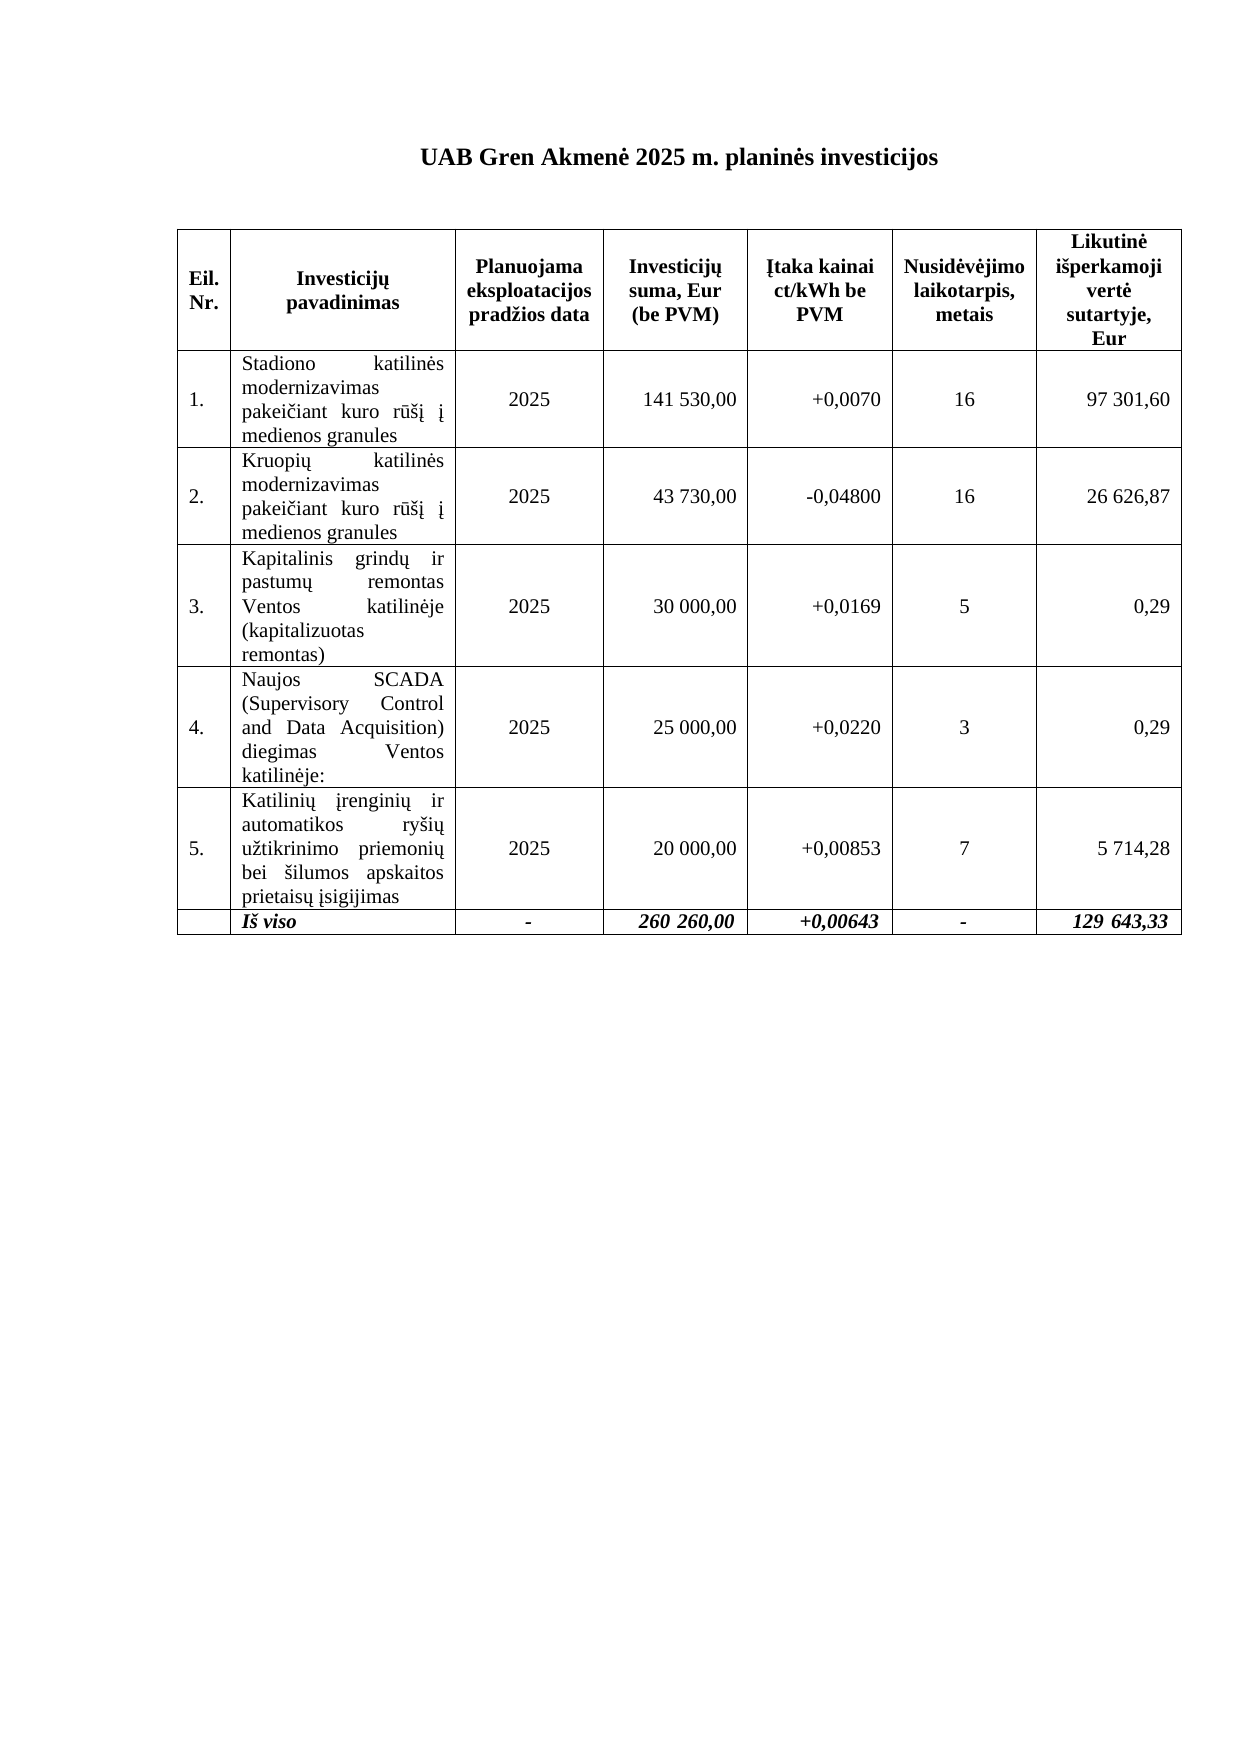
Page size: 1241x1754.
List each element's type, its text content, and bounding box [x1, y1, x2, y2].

table_cell 0,29 [1037, 545, 1181, 666]
table_cell 25 000,00 [604, 667, 747, 787]
table_cell 26 626,87 [1037, 448, 1181, 544]
table_cell 5 [893, 545, 1036, 666]
table_cell 2025 [456, 667, 603, 787]
table_cell 2025 [456, 351, 603, 447]
table_cell +0,0169 [748, 545, 892, 666]
table_cell 2025 [456, 788, 603, 908]
table_cell 141 530,00 [604, 351, 747, 447]
table_cell Stadiono katilinės modernizavimas pakeičiant kuro rūšį į medienos granules [231, 351, 455, 447]
table_header Investicijų suma, Eur (be PVM) [604, 230, 747, 350]
table_cell 5. [178, 788, 230, 908]
table_cell [178, 910, 230, 933]
table_cell +0,0220 [748, 667, 892, 787]
table_cell Kruopių katilinės modernizavimas pakeičiant kuro rūšį į medienos granules [231, 448, 455, 544]
table_cell 1. [178, 351, 230, 447]
table_header Investicijų pavadinimas [231, 230, 455, 350]
text UAB Gren Akmenė 2025 m. planinės investicijos [177, 142, 1181, 171]
table_cell - [456, 910, 603, 933]
table_cell 16 [893, 351, 1036, 447]
table_header Planuojama eksploatacijos pradžios data [456, 230, 603, 350]
table_cell 4. [178, 667, 230, 787]
table_cell +0,0070 [748, 351, 892, 447]
table_cell 129 643,33 [1037, 910, 1181, 933]
table_cell Naujos SCADA (Supervisory Control and Data Acquisition) diegimas Ventos katilinėje: [231, 667, 455, 787]
table_cell Iš viso [231, 910, 455, 933]
table_cell -0,04800 [748, 448, 892, 544]
table_header Likutinė išperkamoji vertė sutartyje, Eur [1037, 230, 1181, 350]
table_cell 0,29 [1037, 667, 1181, 787]
table_cell 3 [893, 667, 1036, 787]
table_cell Katilinių įrenginių ir automatikos ryšių užtikrinimo priemonių bei šilumos apskaitos prietaisų įsigijimas [231, 788, 455, 908]
table_cell 43 730,00 [604, 448, 747, 544]
table_cell 3. [178, 545, 230, 666]
table_cell 2. [178, 448, 230, 544]
table_cell 260 260,00 [604, 910, 747, 933]
table_header Įtaka kainai ct/kWh be PVM [748, 230, 892, 350]
table_cell +0,00643 [748, 910, 892, 933]
table_cell 30 000,00 [604, 545, 747, 666]
table_cell 2025 [456, 545, 603, 666]
table_cell 97 301,60 [1037, 351, 1181, 447]
table_header Eil. Nr. [178, 230, 230, 350]
table_cell 5 714,28 [1037, 788, 1181, 908]
table_cell +0,00853 [748, 788, 892, 908]
table_cell 2025 [456, 448, 603, 544]
table_cell 16 [893, 448, 1036, 544]
table_cell 20 000,00 [604, 788, 747, 908]
table_cell Kapitalinis grindų ir pastumų remontas Ventos katilinėje (kapitalizuotas remontas) [231, 545, 455, 666]
table_cell 7 [893, 788, 1036, 908]
table_header Nusidėvėjimo laikotarpis, metais [893, 230, 1036, 350]
table_cell - [893, 910, 1036, 933]
